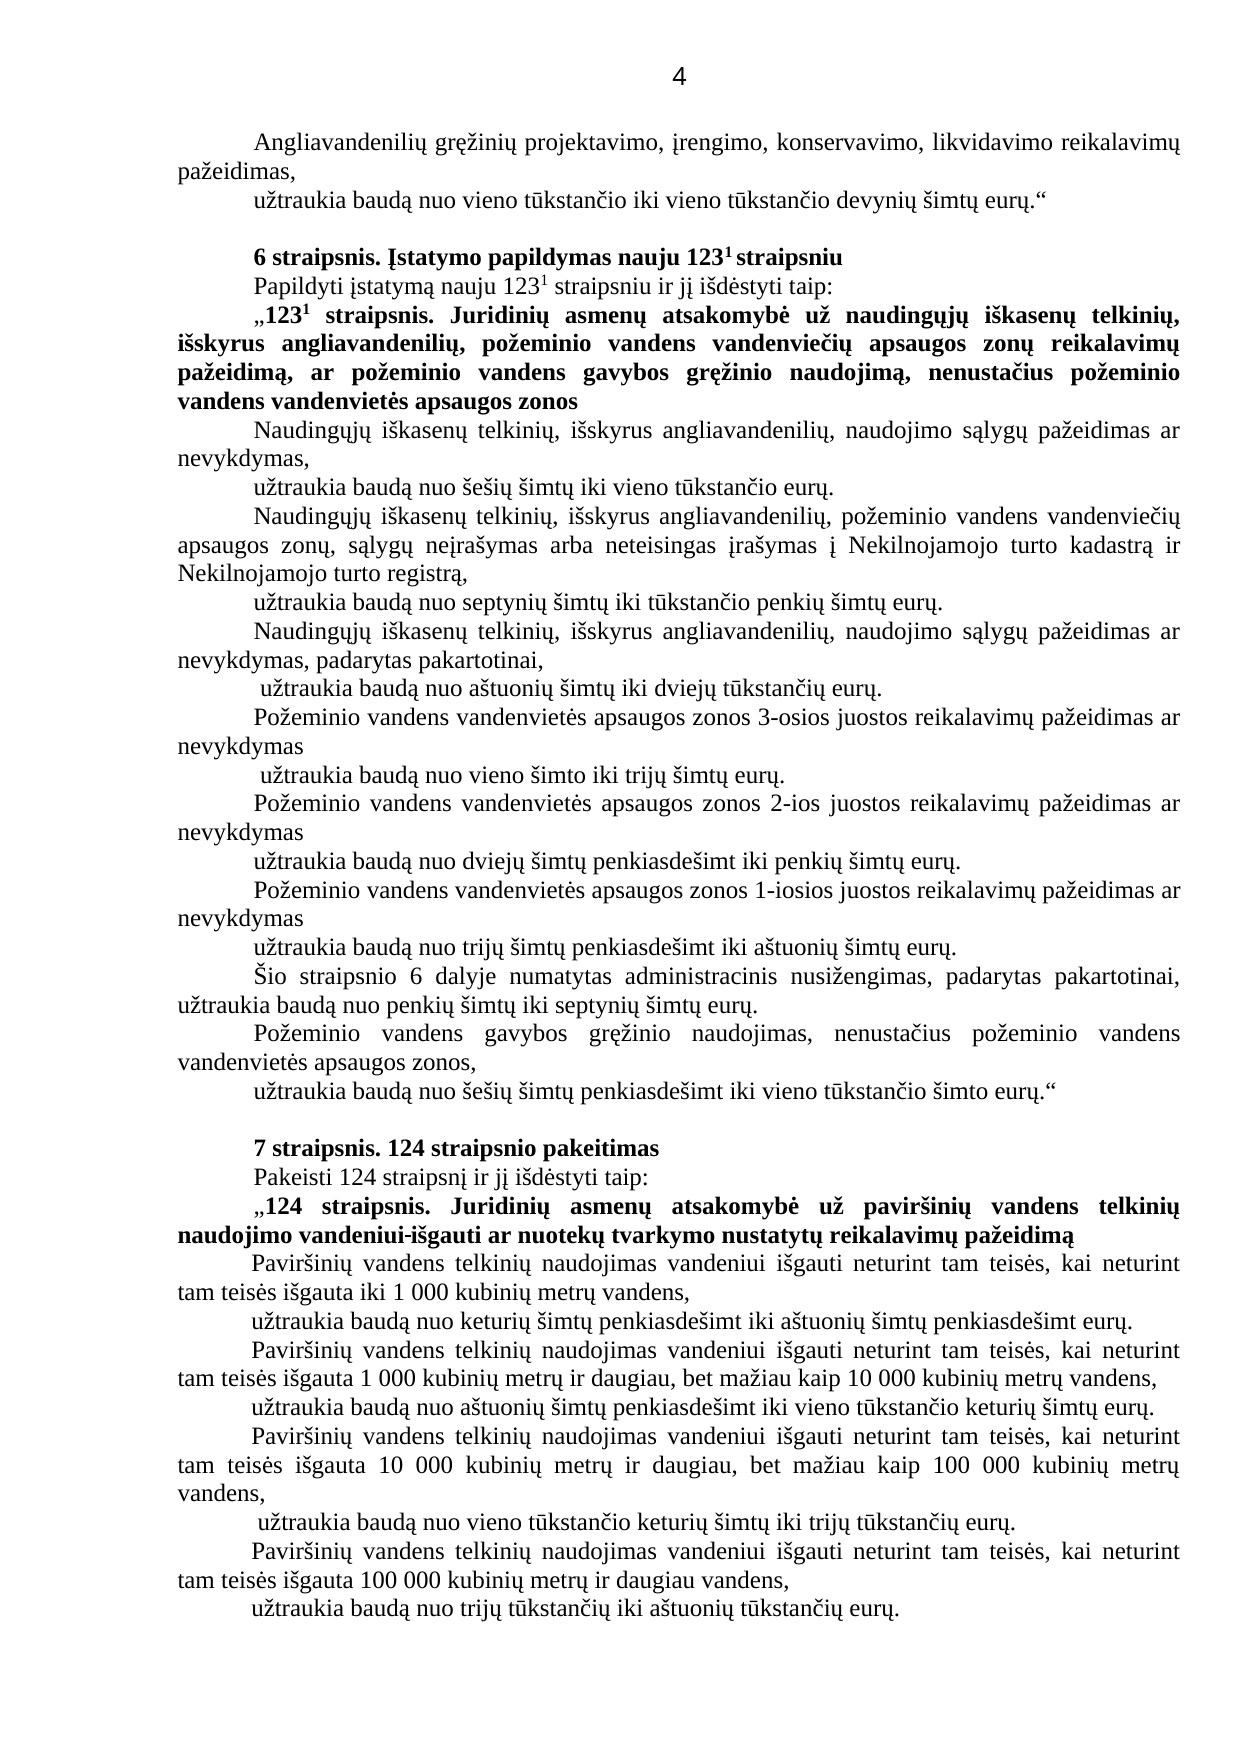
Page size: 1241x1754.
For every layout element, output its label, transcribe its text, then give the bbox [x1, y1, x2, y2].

text užtraukia baudą nuo septynių šimtų iki tūkstančio penkių šimtų eurų. [177, 587, 1181, 616]
text Naudingųjų iškasenų telkinių, išskyrus angliavandenilių, požeminio vandens vandenviečių apsaugos zonų, sąlygų neįrašymas arba neteisingas įrašymas į Nekilnojamojo turto kadastrą ir Nekilnojamojo turto registrą, [177, 501, 1181, 587]
text Paviršinių vandens telkinių naudojimas vandeniui išgauti neturint tam teisės, kai neturint tam teisės išgauta iki 1 000 kubinių metrų vandens, [177, 1248, 1181, 1306]
text „1231 straipsnis. Juridinių asmenų atsakomybė už naudingųjų iškasenų telkinių, išskyrus angliavandenilių, požeminio vandens vandenviečių apsaugos zonų reikalavimų pažeidimą, ar požeminio vandens gavybos gręžinio naudojimą, nenustačius požeminio vandens vandenvietės apsaugos zonos [177, 300, 1181, 415]
text Pakeisti 124 straipsnį ir jį išdėstyti taip: [177, 1162, 1181, 1191]
text Papildyti įstatymą nauju 1231 straipsniu ir jį išdėstyti taip: [177, 271, 1181, 300]
text Požeminio vandens gavybos gręžinio naudojimas, nenustačius požeminio vandens vandenvietės apsaugos zonos, [177, 1018, 1181, 1076]
text Paviršinių vandens telkinių naudojimas vandeniui išgauti neturint tam teisės, kai neturint tam teisės išgauta 1 000 kubinių metrų ir daugiau, bet mažiau kaip 10 000 kubinių metrų vandens, [177, 1335, 1181, 1392]
text užtraukia baudą nuo vieno tūkstančio iki vieno tūkstančio devynių šimtų eurų.“ [177, 185, 1181, 213]
text Angliavandenilių gręžinių projektavimo, įrengimo, konservavimo, likvidavimo reikalavimų pažeidimas, [177, 127, 1181, 185]
text 6 straipsnis. Įstatymo papildymas nauju 1231 straipsniu [177, 242, 1181, 271]
text užtraukia baudą nuo vieno šimto iki trijų šimtų eurų. [177, 760, 1181, 788]
text užtraukia baudą nuo trijų tūkstančių iki aštuonių tūkstančių eurų. [177, 1593, 1181, 1622]
text užtraukia baudą nuo šešių šimtų penkiasdešimt iki vieno tūkstančio šimto eurų.“ [177, 1076, 1181, 1105]
text užtraukia baudą nuo aštuonių šimtų penkiasdešimt iki vieno tūkstančio keturių šimtų eurų. [177, 1392, 1181, 1421]
text Naudingųjų iškasenų telkinių, išskyrus angliavandenilių, naudojimo sąlygų pažeidimas ar nevykdymas, [177, 415, 1181, 472]
text 7 straipsnis. 124 straipsnio pakeitimas [177, 1133, 1181, 1162]
text užtraukia baudą nuo šešių šimtų iki vieno tūkstančio eurų. [177, 472, 1181, 501]
text užtraukia baudą nuo keturių šimtų penkiasdešimt iki aštuonių šimtų penkiasdešimt eurų. [177, 1306, 1181, 1335]
text Požeminio vandens vandenvietės apsaugos zonos 2-ios juostos reikalavimų pažeidimas ar nevykdymas [177, 788, 1181, 846]
text „124 straipsnis. Juridinių asmenų atsakomybė už paviršinių vandens telkinių naudojimo vandeniui išgauti ar nuotekų tvarkymo nustatytų reikalavimų pažeidimą [177, 1191, 1181, 1248]
text užtraukia baudą nuo aštuonių šimtų iki dviejų tūkstančių eurų. [177, 673, 1181, 702]
text Šio straipsnio 6 dalyje numatytas administracinis nusižengimas, padarytas pakartotinai, užtraukia baudą nuo penkių šimtų iki septynių šimtų eurų. [177, 961, 1181, 1018]
text užtraukia baudą nuo trijų šimtų penkiasdešimt iki aštuonių šimtų eurų. [177, 932, 1181, 961]
text Požeminio vandens vandenvietės apsaugos zonos 3-osios juostos reikalavimų pažeidimas ar nevykdymas [177, 702, 1181, 760]
text Paviršinių vandens telkinių naudojimas vandeniui išgauti neturint tam teisės, kai neturint tam teisės išgauta 10 000 kubinių metrų ir daugiau, bet mažiau kaip 100 000 kubinių metrų vandens, [177, 1421, 1181, 1507]
text užtraukia baudą nuo vieno tūkstančio keturių šimtų iki trijų tūkstančių eurų. [177, 1507, 1181, 1536]
text Naudingųjų iškasenų telkinių, išskyrus angliavandenilių, naudojimo sąlygų pažeidimas ar nevykdymas, padarytas pakartotinai, [177, 616, 1181, 673]
text Paviršinių vandens telkinių naudojimas vandeniui išgauti neturint tam teisės, kai neturint tam teisės išgauta 100 000 kubinių metrų ir daugiau vandens, [177, 1536, 1181, 1593]
text užtraukia baudą nuo dviejų šimtų penkiasdešimt iki penkių šimtų eurų. [177, 846, 1181, 875]
text Požeminio vandens vandenvietės apsaugos zonos 1-iosios juostos reikalavimų pažeidimas ar nevykdymas [177, 875, 1181, 932]
